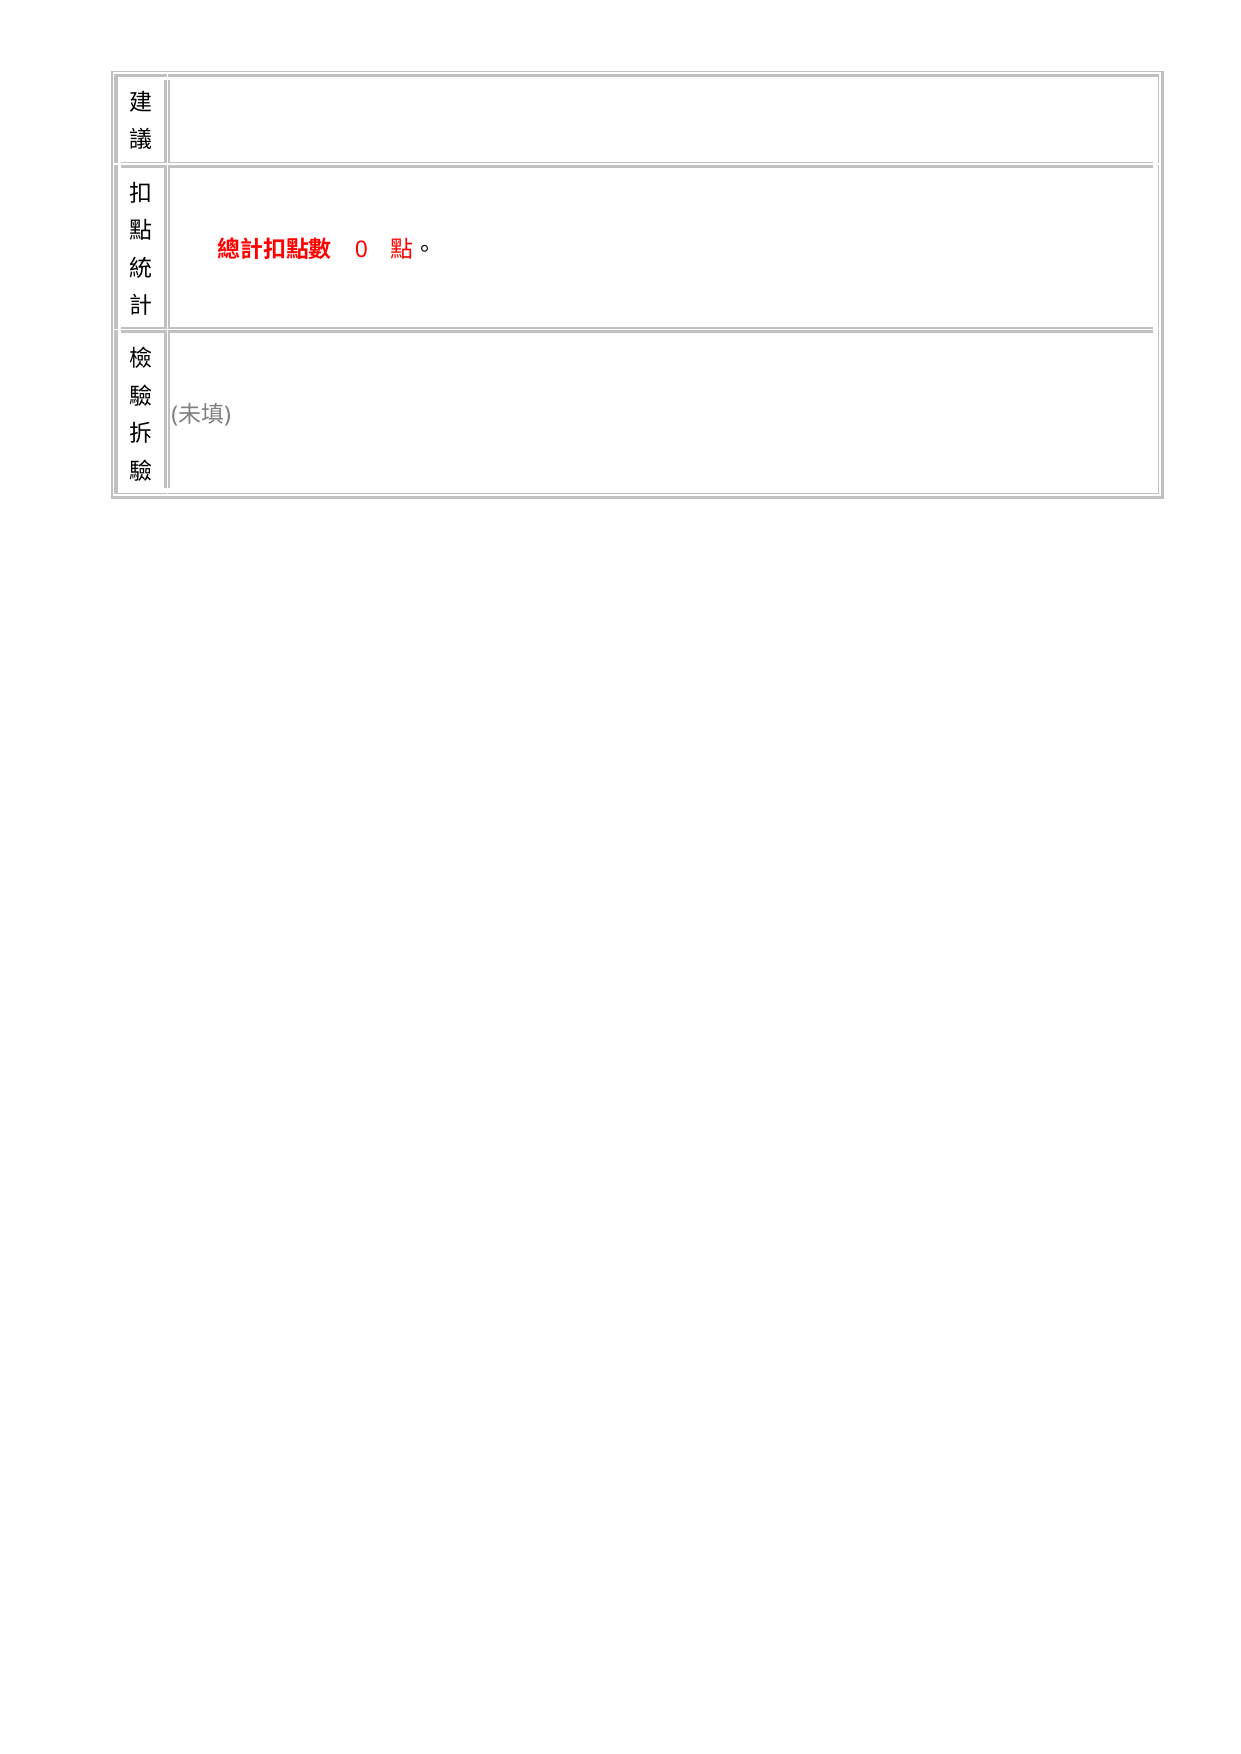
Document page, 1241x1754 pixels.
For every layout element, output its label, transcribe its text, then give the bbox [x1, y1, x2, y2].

table_cell 建 議 [118, 77, 167, 161]
table_cell [167, 72, 1161, 161]
table_cell 扣 點 統 計 [114, 161, 167, 327]
table_cell 總計扣點數 0 點。 [167, 161, 1161, 327]
table_cell (未填) [167, 327, 1161, 493]
table_cell 檢 驗 拆 驗 [114, 327, 167, 493]
